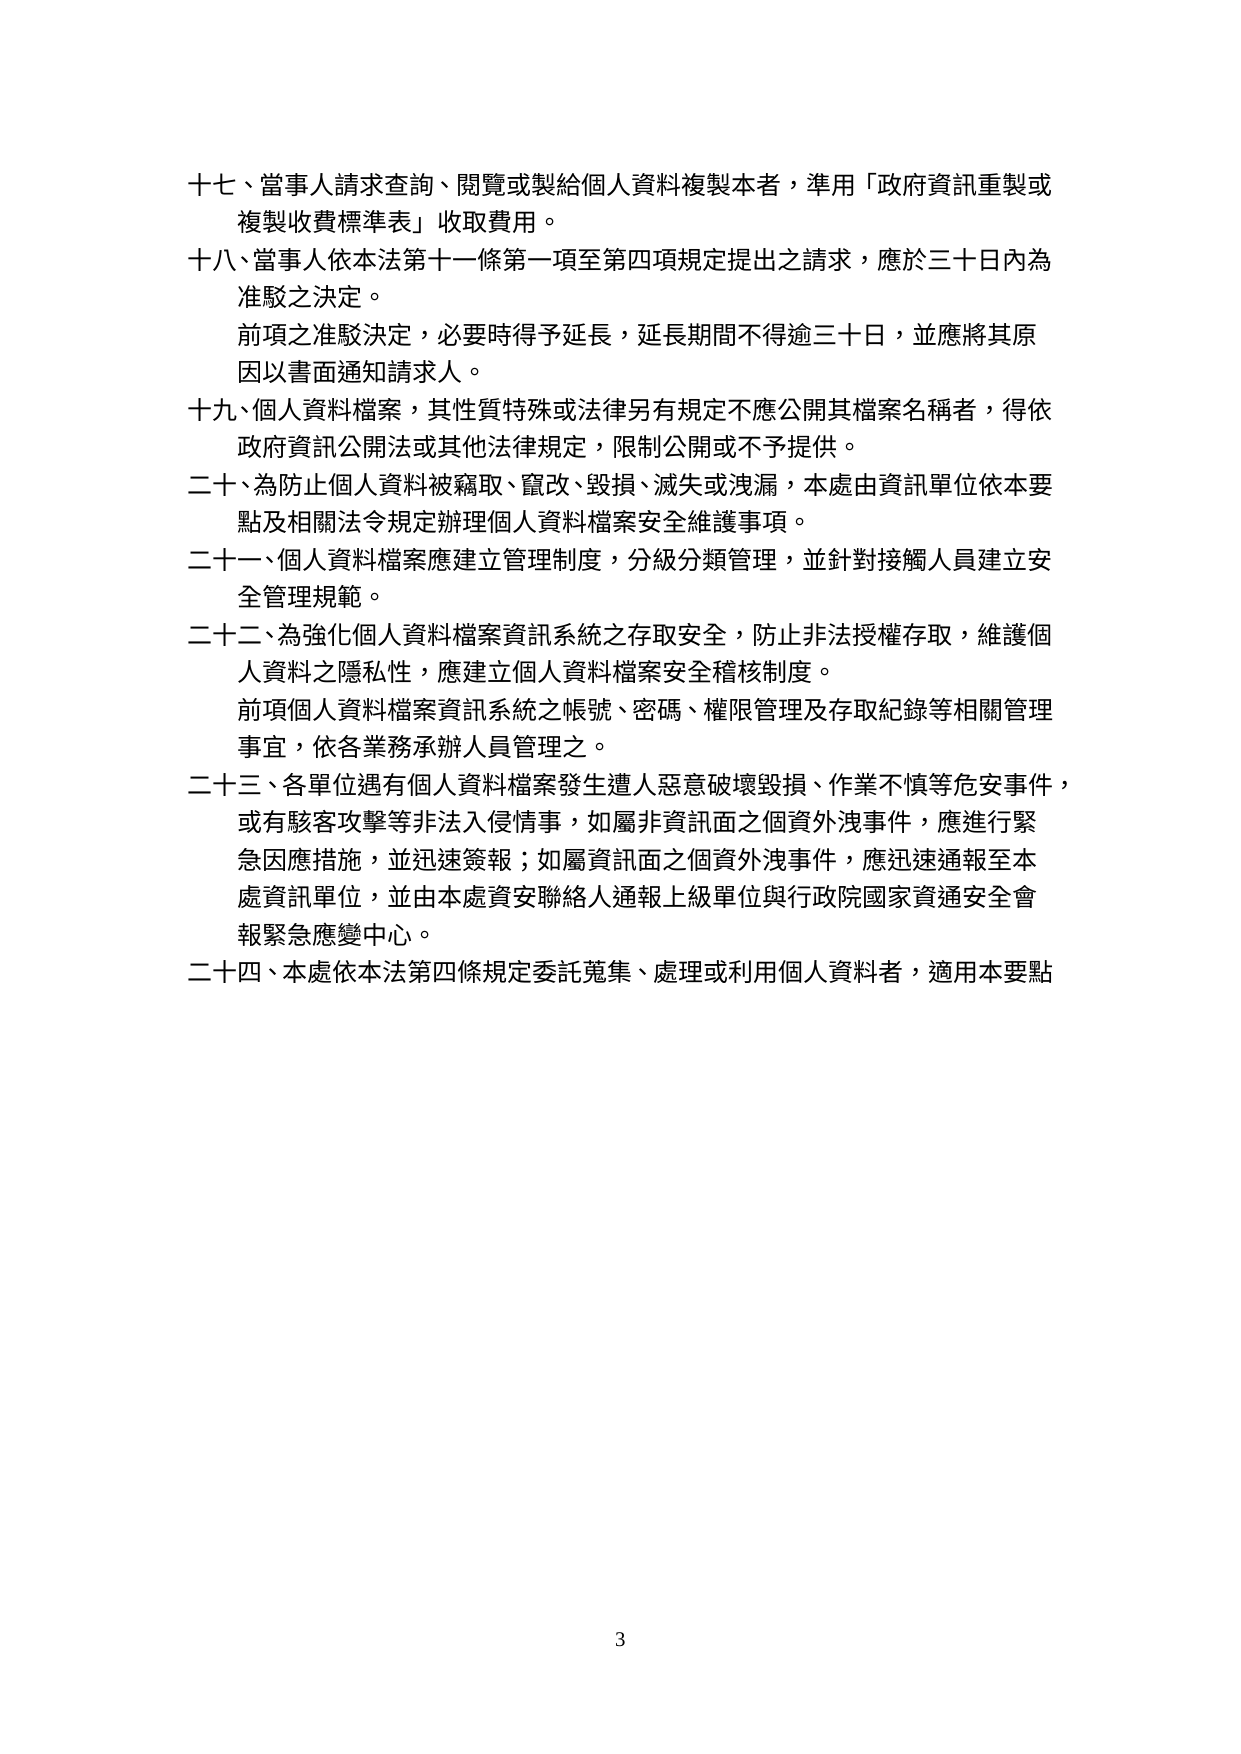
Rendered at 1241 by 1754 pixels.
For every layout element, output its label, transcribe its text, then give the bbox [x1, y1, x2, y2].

text 二十二、為強化個人資料檔案資訊系統之存取安全，防止非法授權存取，維護個人資料之隱私性，應建立個人資料檔案安全稽核制度。 [187, 614, 1053, 689]
text 二十、為防止個人資料被竊取、竄改、毀損、滅失或洩漏，本處由資訊單位依本要點及相關法令規定辦理個人資料檔案安全維護事項。 [187, 464, 1053, 539]
text 十九、個人資料檔案，其性質特殊或法律另有規定不應公開其檔案名稱者，得依政府資訊公開法或其他法律規定，限制公開或不予提供。 [187, 389, 1053, 464]
text 二十三、各單位遇有個人資料檔案發生遭人惡意破壞毀損、作業不慎等危安事件，或有駭客攻擊等非法入侵情事，如屬非資訊面之個資外洩事件，應進行緊急因應措施，並迅速簽報；如屬資訊面之個資外洩事件，應迅速通報至本處資訊單位，並由本處資安聯絡人通報上級單位與行政院國家資通安全會報緊急應變中心。 [187, 764, 1053, 952]
text 十八、當事人依本法第十一條第一項至第四項規定提出之請求，應於三十日內為准駁之決定。 [187, 239, 1053, 314]
text 十七、當事人請求查詢、閱覽或製給個人資料複製本者，準用「政府資訊重製或複製收費標準表」收取費用。 [187, 164, 1053, 239]
text 前項個人資料檔案資訊系統之帳號、密碼、權限管理及存取紀錄等相關管理事宜，依各業務承辦人員管理之。 [237, 689, 1053, 764]
text 二十四、本處依本法第四條規定委託蒐集、處理或利用個人資料者，適用本要點。 [187, 952, 1053, 989]
text 前項之准駁決定，必要時得予延長，延長期間不得逾三十日，並應將其原因以書面通知請求人。 [237, 314, 1053, 389]
text 二十一、個人資料檔案應建立管理制度，分級分類管理，並針對接觸人員建立安全管理規範。 [187, 539, 1053, 614]
